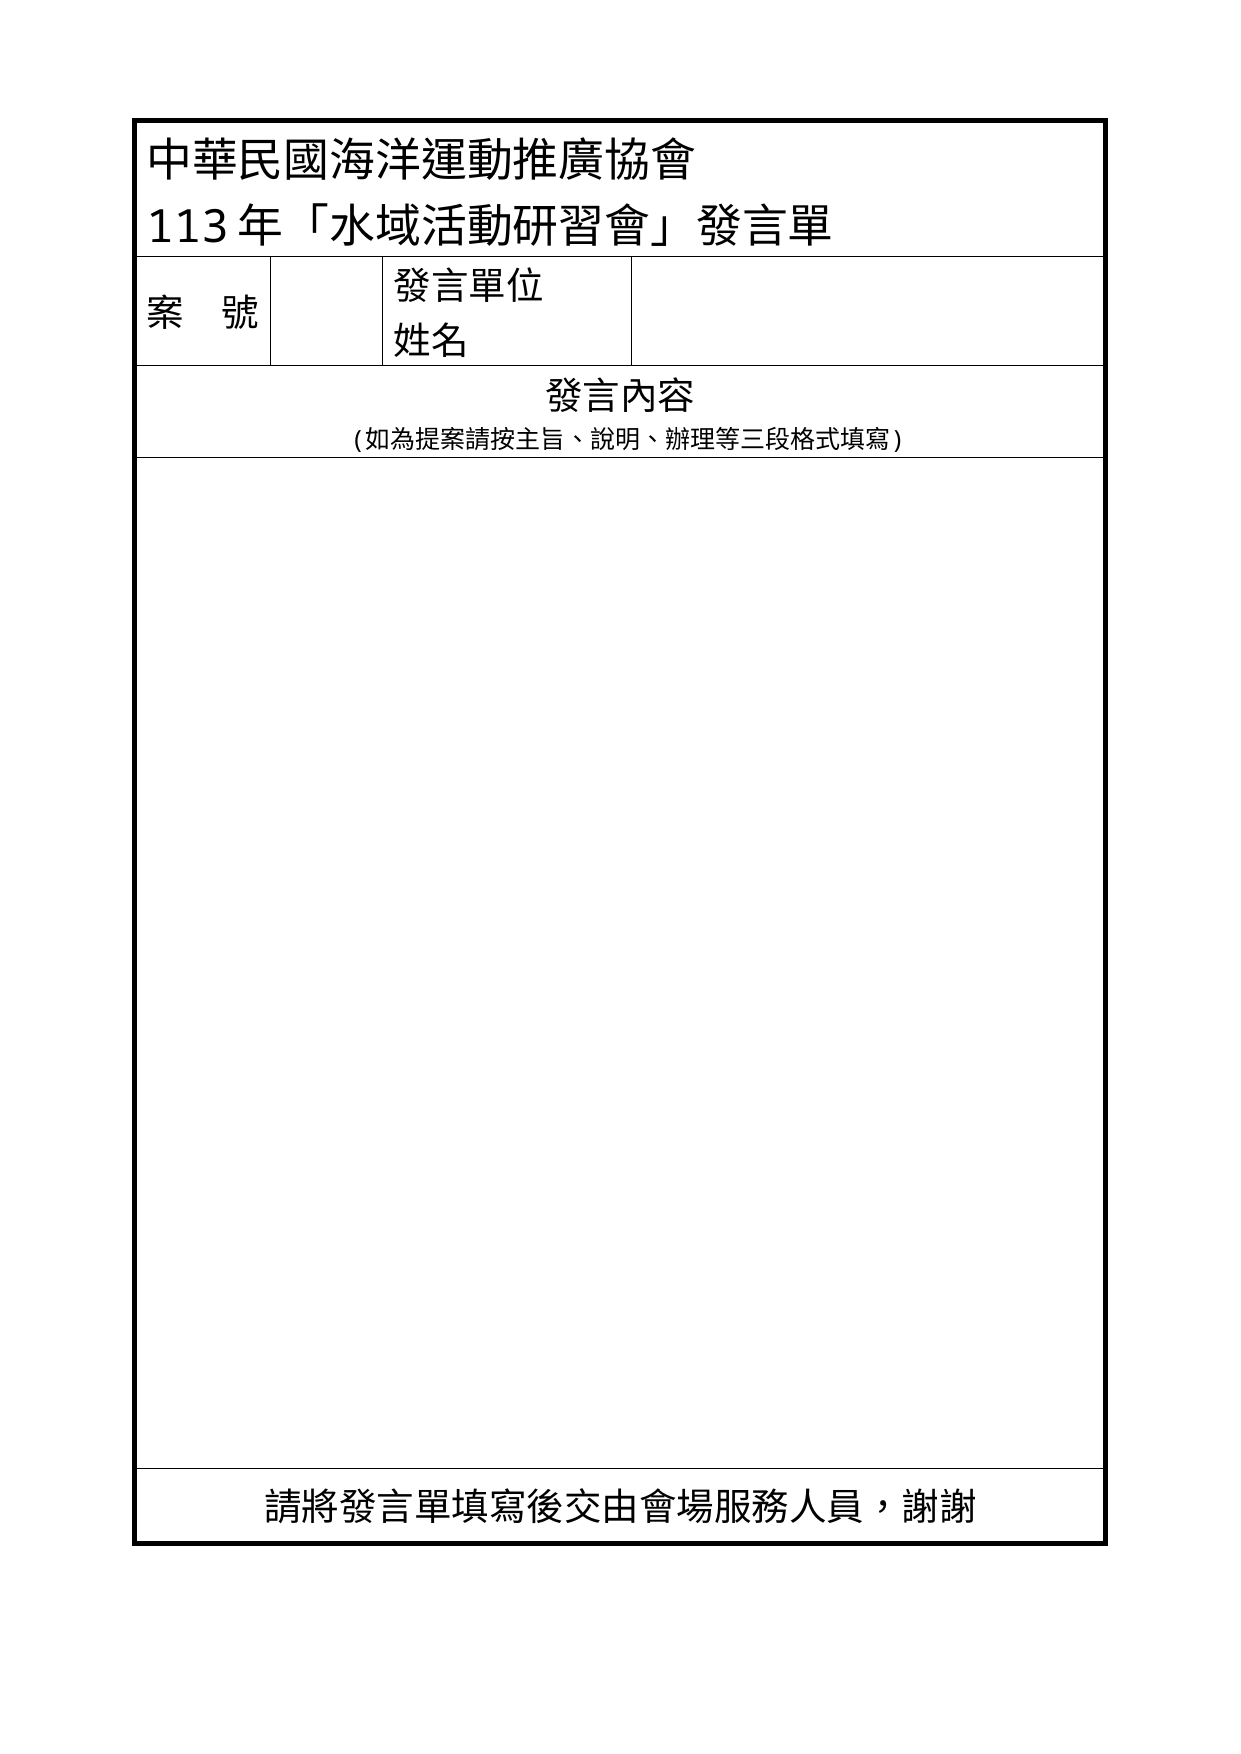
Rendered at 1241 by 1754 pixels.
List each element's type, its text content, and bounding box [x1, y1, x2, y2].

table_cell [137, 458, 1103, 1467]
table_cell 發言單位 姓名 [383, 257, 631, 365]
table_cell [632, 257, 1103, 365]
table_cell 案號 [137, 257, 270, 365]
table_cell [271, 257, 382, 365]
table_cell 發言內容 (如為提案請按主旨、說明、辦理等三段格式填寫) [137, 366, 1103, 457]
table_header 中華民國海洋運動推廣協會 113年「水域活動研習會」發言單 [137, 123, 1103, 256]
table_cell 請將發言單填寫後交由會場服務人員，謝謝 [137, 1469, 1103, 1541]
